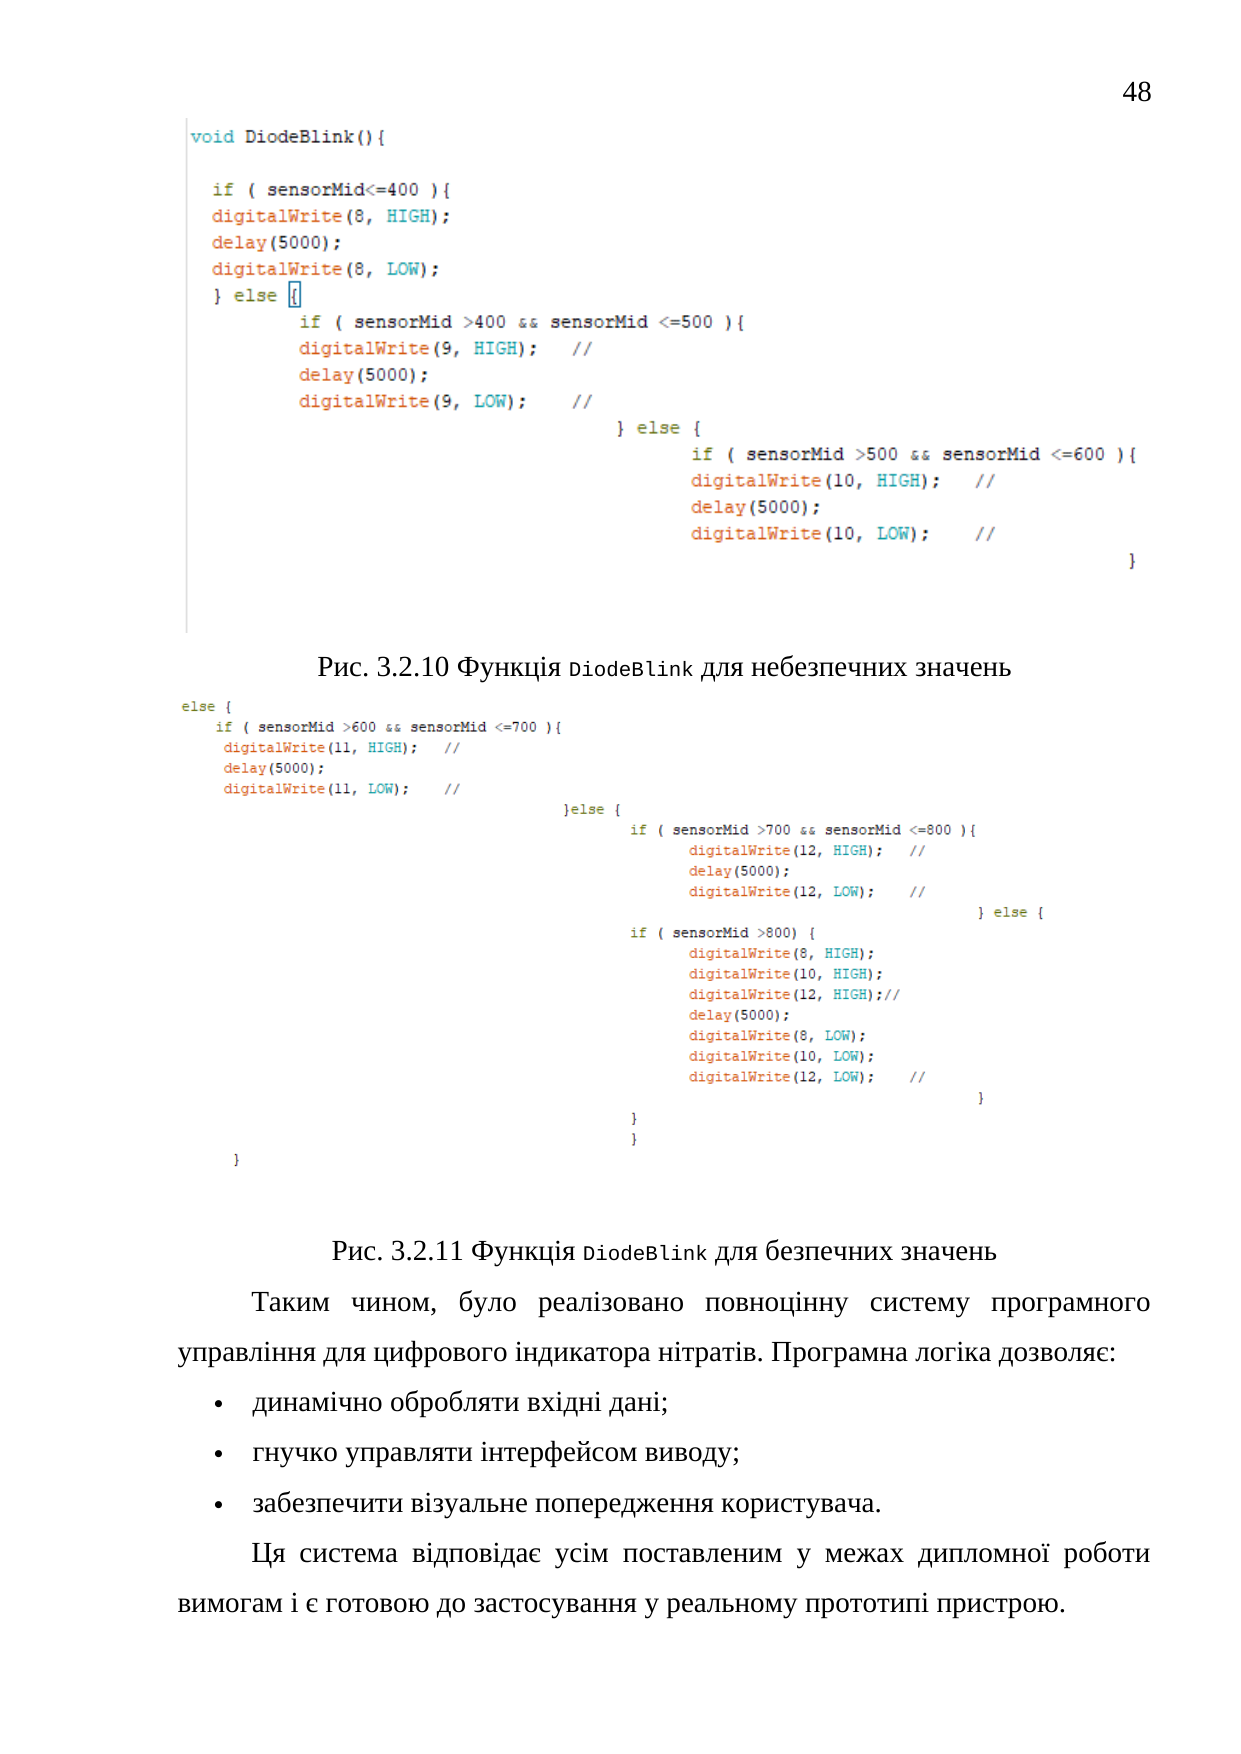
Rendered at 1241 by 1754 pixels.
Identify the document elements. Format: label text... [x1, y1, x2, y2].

picture [177, 699, 1168, 1217]
list забезпечити візуальне попередження користувача. [215, 1485, 1152, 1518]
list гнучко управляти інтерфейсом виводу; [215, 1434, 1152, 1468]
picture [183, 118, 1146, 633]
text Рис. 3.2.11 Функція DiodeBlink для безпечних значень [177, 1233, 1152, 1267]
text Таким чином, було реалізовано повноцінну систему програмного управління для цифрового індикатора нітратів. Програмна логіка дозволяє: [177, 1284, 1152, 1367]
text Рис. 3.2.10 Функція DiodeBlink для небезпечних значень [177, 118, 1152, 683]
list динамічно обробляти вхідні дані; [215, 1384, 1152, 1418]
text Ця система відповідає усім поставленим у межах дипломної роботи вимогам і є готовою до застосування у реальному прототипі пристрою. [177, 1535, 1152, 1619]
